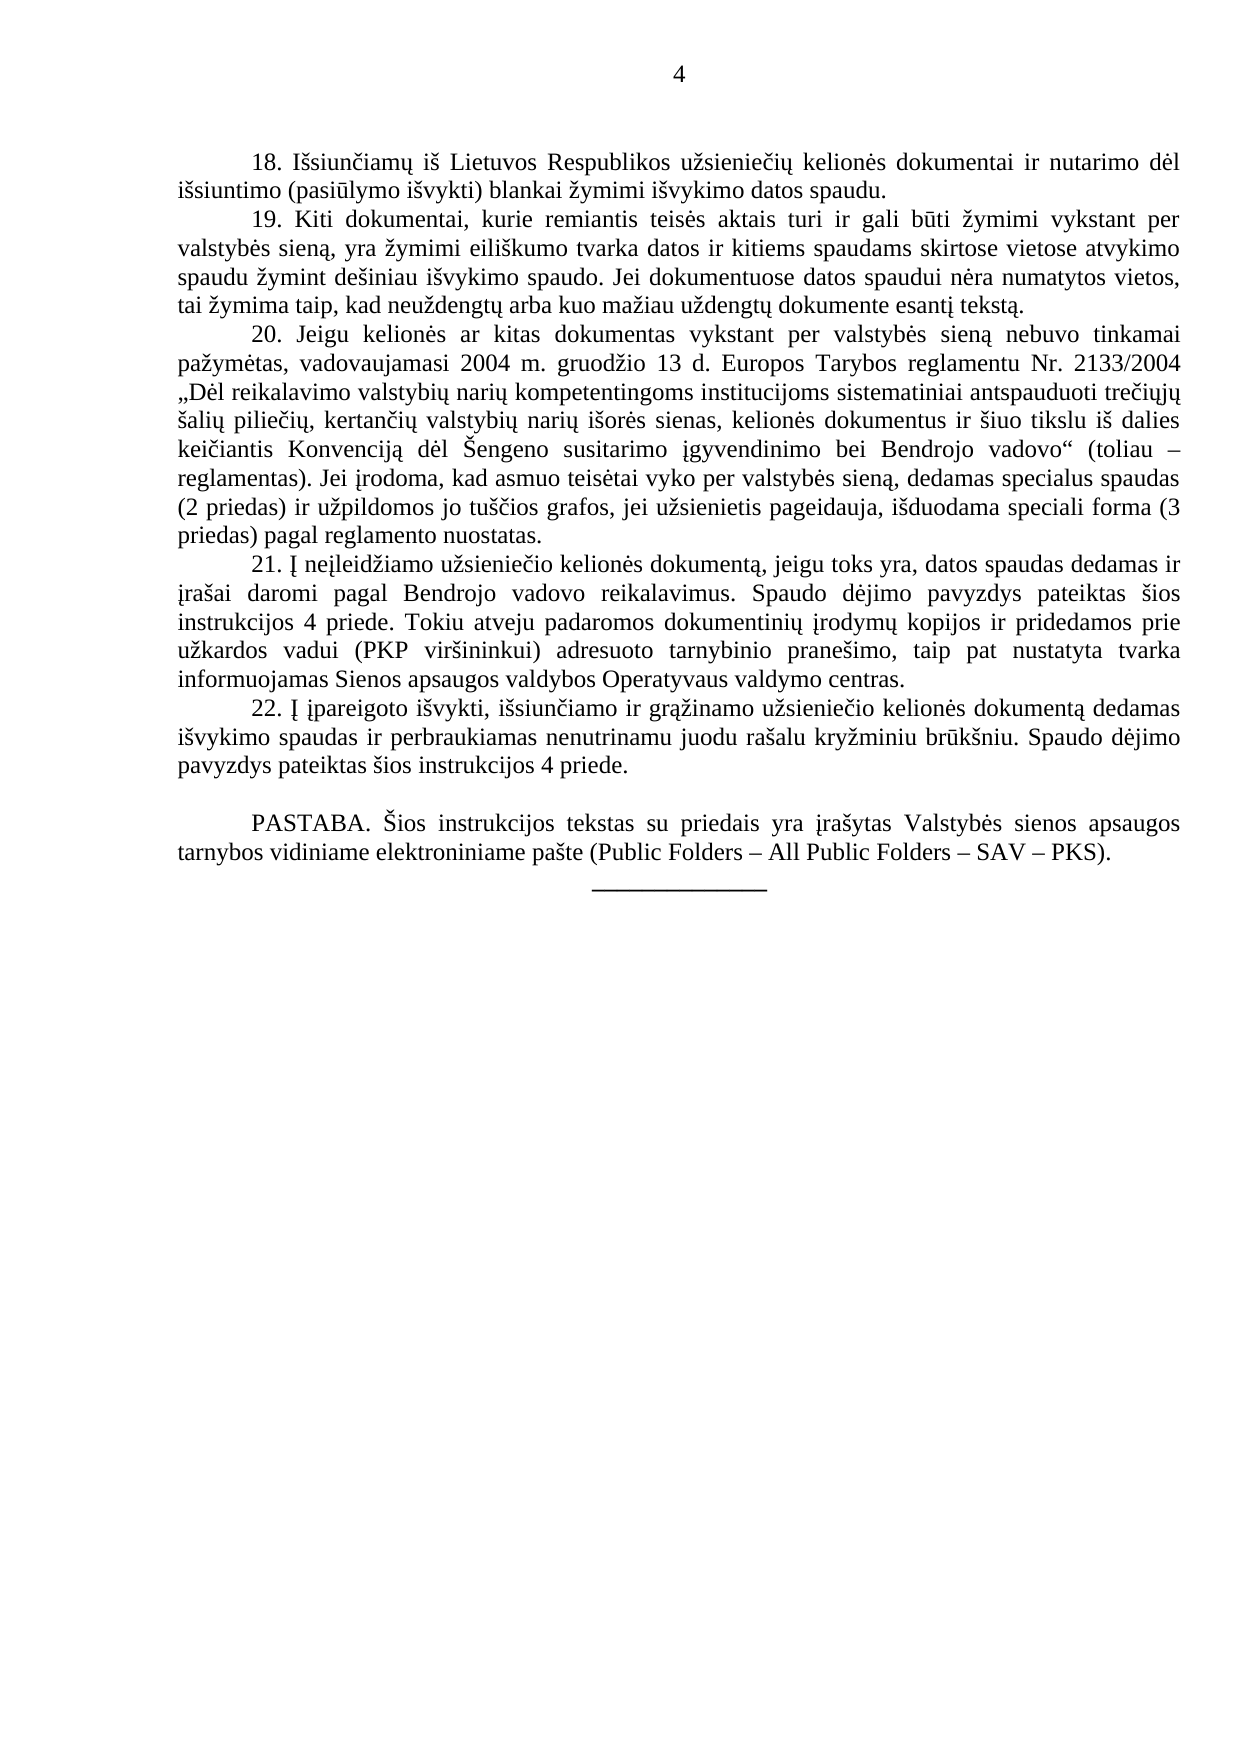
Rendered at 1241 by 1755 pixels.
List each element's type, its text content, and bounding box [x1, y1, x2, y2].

text 21. Į neįleidžiamo užsieniečio kelionės dokumentą, jeigu toks yra, datos spaudas dedamas ir įrašai daromi pagal Bendrojo vadovo reikalavimus. Spaudo dėjimo pavyzdys pateiktas šios instrukcijos 4 priede. Tokiu atveju padaromos dokumentinių įrodymų kopijos ir pridedamos prie užkardos vadui (PKP viršininkui) adresuoto tarnybinio pranešimo, taip pat nustatyta tvarka informuojamas Sienos apsaugos valdybos Operatyvaus valdymo centras. [177, 549, 1181, 693]
text PASTABA. Šios instrukcijos tekstas su priedais yra įrašytas Valstybės sienos apsaugos tarnybos vidiniame elektroniniame pašte (Public Folders – All Public Folders – SAV – PKS). [177, 808, 1181, 866]
text 18. Išsiunčiamų iš Lietuvos Respublikos užsieniečių kelionės dokumentai ir nutarimo dėl išsiuntimo (pasiūlymo išvykti) blankai žymimi išvykimo datos spaudu. [177, 147, 1181, 204]
text ______________ [177, 866, 1181, 894]
text 20. Jeigu kelionės ar kitas dokumentas vykstant per valstybės sieną nebuvo tinkamai pažymėtas, vadovaujamasi 2004 m. gruodžio 13 d. Europos Tarybos reglamentu Nr. 2133/2004 „Dėl reikalavimo valstybių narių kompetentingoms institucijoms sistematiniai antspauduoti trečiųjų šalių piliečių, kertančių valstybių narių išorės sienas, kelionės dokumentus ir šiuo tikslu iš dalies keičiantis Konvenciją dėl Šengeno susitarimo įgyvendinimo bei Bendrojo vadovo“ (toliau – reglamentas). Jei įrodoma, kad asmuo teisėtai vyko per valstybės sieną, dedamas specialus spaudas (2 priedas) ir užpildomos jo tuščios grafos, jei užsienietis pageidauja, išduodama speciali forma (3 priedas) pagal reglamento nuostatas. [177, 319, 1181, 549]
text 22. Į įpareigoto išvykti, išsiunčiamo ir grąžinamo užsieniečio kelionės dokumentą dedamas išvykimo spaudas ir perbraukiamas nenutrinamu juodu rašalu kryžminiu brūkšniu. Spaudo dėjimo pavyzdys pateiktas šios instrukcijos 4 priede. [177, 693, 1181, 779]
text 19. Kiti dokumentai, kurie remiantis teisės aktais turi ir gali būti žymimi vykstant per valstybės sieną, yra žymimi eiliškumo tvarka datos ir kitiems spaudams skirtose vietose atvykimo spaudu žymint dešiniau išvykimo spaudo. Jei dokumentuose datos spaudui nėra numatytos vietos, tai žymima taip, kad neuždengtų arba kuo mažiau uždengtų dokumente esantį tekstą. [177, 204, 1181, 319]
